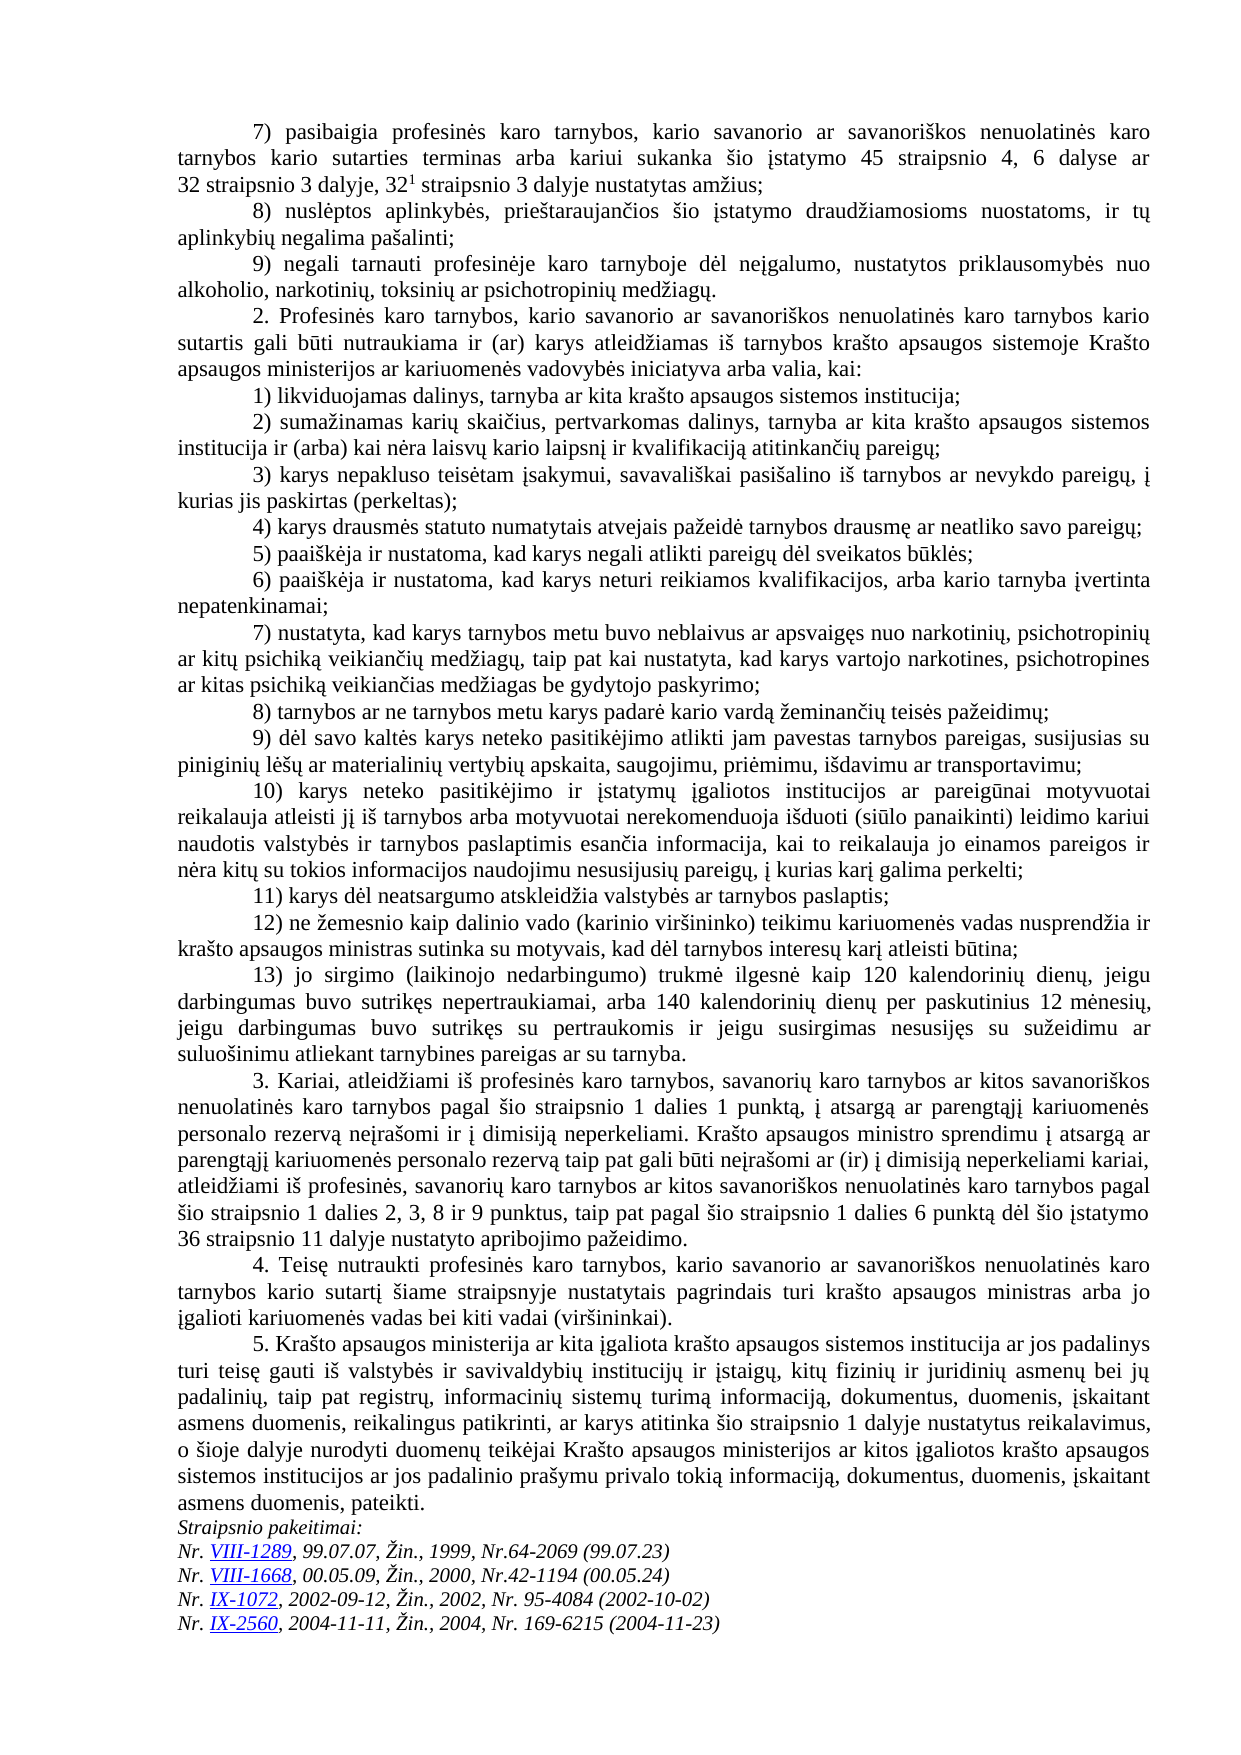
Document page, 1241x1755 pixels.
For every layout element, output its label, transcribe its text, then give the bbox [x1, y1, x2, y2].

text 5. Krašto apsaugos ministerija ar kita įgaliota krašto apsaugos sistemos institucija ar jos padalinys turi teisę gauti iš valstybės ir savivaldybių institucijų ir įstaigų, kitų fizinių ir juridinių asmenų bei jų padalinių, taip pat registrų, informacinių sistemų turimą informaciją, dokumentus, duomenis, įskaitant asmens duomenis, reikalingus patikrinti, ar karys atitinka šio straipsnio 1 dalyje nustatytus reikalavimus, o šioje dalyje nurodyti duomenų teikėjai Krašto apsaugos ministerijos ar kitos įgaliotos krašto apsaugos sistemos institucijos ar jos padalinio prašymu privalo tokią informaciją, dokumentus, duomenis, įskaitant asmens duomenis, pateikti. [177, 1330, 1152, 1515]
text Straipsnio pakeitimai: [177, 1515, 1152, 1539]
text 5) paaiškėja ir nustatoma, kad karys negali atlikti pareigų dėl sveikatos būklės; [177, 540, 1152, 566]
text 7) nustatyta, kad karys tarnybos metu buvo neblaivus ar apsvaigęs nuo narkotinių, psichotropinių ar kitų psichiką veikiančių medžiagų, taip pat kai nustatyta, kad karys vartojo narkotines, psichotropines ar kitas psichiką veikiančias medžiagas be gydytojo paskyrimo; [177, 619, 1152, 698]
text 9) dėl savo kaltės karys neteko pasitikėjimo atlikti jam pavestas tarnybos pareigas, susijusias su piniginių lėšų ar materialinių vertybių apskaita, saugojimu, priėmimu, išdavimu ar transportavimu; [177, 724, 1152, 777]
text 2. Profesinės karo tarnybos, kario savanorio ar savanoriškos nenuolatinės karo tarnybos kario sutartis gali būti nutraukiama ir (ar) karys atleidžiamas iš tarnybos krašto apsaugos sistemoje Krašto apsaugos ministerijos ar kariuomenės vadovybės iniciatyva arba valia, kai: [177, 303, 1152, 382]
text Nr. IX-2560, 2004-11-11, Žin., 2004, Nr. 169-6215 (2004-11-23) [177, 1611, 1152, 1635]
text 4) karys drausmės statuto numatytais atvejais pažeidė tarnybos drausmę ar neatliko savo pareigų; [177, 513, 1152, 540]
text 11) karys dėl neatsargumo atskleidžia valstybės ar tarnybos paslaptis; [177, 882, 1152, 909]
text 13) jo sirgimo (laikinojo nedarbingumo) trukmė ilgesnė kaip 120 kalendorinių dienų, jeigu darbingumas buvo sutrikęs nepertraukiamai, arba 140 kalendorinių dienų per paskutinius 12 mėnesių, jeigu darbingumas buvo sutrikęs su pertraukomis ir jeigu susirgimas nesusijęs su sužeidimu ar suluošinimu atliekant tarnybines pareigas ar su tarnyba. [177, 961, 1152, 1067]
text 1) likviduojamas dalinys, tarnyba ar kita krašto apsaugos sistemos institucija; [177, 382, 1152, 408]
text 8) nuslėptos aplinkybės, prieštaraujančios šio įstatymo draudžiamosioms nuostatoms, ir tų aplinkybių negalima pašalinti; [177, 197, 1152, 250]
text Nr. VIII-1289, 99.07.07, Žin., 1999, Nr.64-2069 (99.07.23) [177, 1539, 1152, 1563]
text 3) karys nepakluso teisėtam įsakymui, savavališkai pasišalino iš tarnybos ar nevykdo pareigų, į kurias jis paskirtas (perkeltas); [177, 461, 1152, 513]
text 8) tarnybos ar ne tarnybos metu karys padarė kario vardą žeminančių teisės pažeidimų; [177, 698, 1152, 724]
text 2) sumažinamas karių skaičius, pertvarkomas dalinys, tarnyba ar kita krašto apsaugos sistemos institucija ir (arba) kai nėra laisvų kario laipsnį ir kvalifikaciją atitinkančių pareigų; [177, 408, 1152, 461]
text 9) negali tarnauti profesinėje karo tarnyboje dėl neįgalumo, nustatytos priklausomybės nuo alkoholio, narkotinių, toksinių ar psichotropinių medžiagų. [177, 250, 1152, 303]
text Nr. IX-1072, 2002-09-12, Žin., 2002, Nr. 95-4084 (2002-10-02) [177, 1587, 1152, 1611]
text 3. Kariai, atleidžiami iš profesinės karo tarnybos, savanorių karo tarnybos ar kitos savanoriškos nenuolatinės karo tarnybos pagal šio straipsnio 1 dalies 1 punktą, į atsargą ar parengtąjį kariuomenės personalo rezervą neįrašomi ir į dimisiją neperkeliami. Krašto apsaugos ministro sprendimu į atsargą ar parengtąjį kariuomenės personalo rezervą taip pat gali būti neįrašomi ar (ir) į dimisiją neperkeliami kariai, atleidžiami iš profesinės, savanorių karo tarnybos ar kitos savanoriškos nenuolatinės karo tarnybos pagal šio straipsnio 1 dalies 2, 3, 8 ir 9 punktus, taip pat pagal šio straipsnio 1 dalies 6 punktą dėl šio įstatymo 36 straipsnio 11 dalyje nustatyto apribojimo pažeidimo. [177, 1067, 1152, 1251]
text 4. Teisę nutraukti profesinės karo tarnybos, kario savanorio ar savanoriškos nenuolatinės karo tarnybos kario sutartį šiame straipsnyje nustatytais pagrindais turi krašto apsaugos ministras arba jo įgalioti kariuomenės vadas bei kiti vadai (viršininkai). [177, 1251, 1152, 1330]
text 6) paaiškėja ir nustatoma, kad karys neturi reikiamos kvalifikacijos, arba kario tarnyba įvertinta nepatenkinamai; [177, 566, 1152, 619]
text Nr. VIII-1668, 00.05.09, Žin., 2000, Nr.42-1194 (00.05.24) [177, 1563, 1152, 1587]
text 7) pasibaigia profesinės karo tarnybos, kario savanorio ar savanoriškos nenuolatinės karo tarnybos kario sutarties terminas arba kariui sukanka šio įstatymo 45 straipsnio 4, 6 dalyse ar 32 straipsnio 3 dalyje, 321 straipsnio 3 dalyje nustatytas amžius; [177, 118, 1152, 197]
text 10) karys neteko pasitikėjimo ir įstatymų įgaliotos institucijos ar pareigūnai motyvuotai reikalauja atleisti jį iš tarnybos arba motyvuotai nerekomenduoja išduoti (siūlo panaikinti) leidimo kariui naudotis valstybės ir tarnybos paslaptimis esančia informacija, kai to reikalauja jo einamos pareigos ir nėra kitų su tokios informacijos naudojimu nesusijusių pareigų, į kurias karį galima perkelti; [177, 777, 1152, 882]
text 12) ne žemesnio kaip dalinio vado (karinio viršininko) teikimu kariuomenės vadas nusprendžia ir krašto apsaugos ministras sutinka su motyvais, kad dėl tarnybos interesų karį atleisti būtina; [177, 909, 1152, 961]
